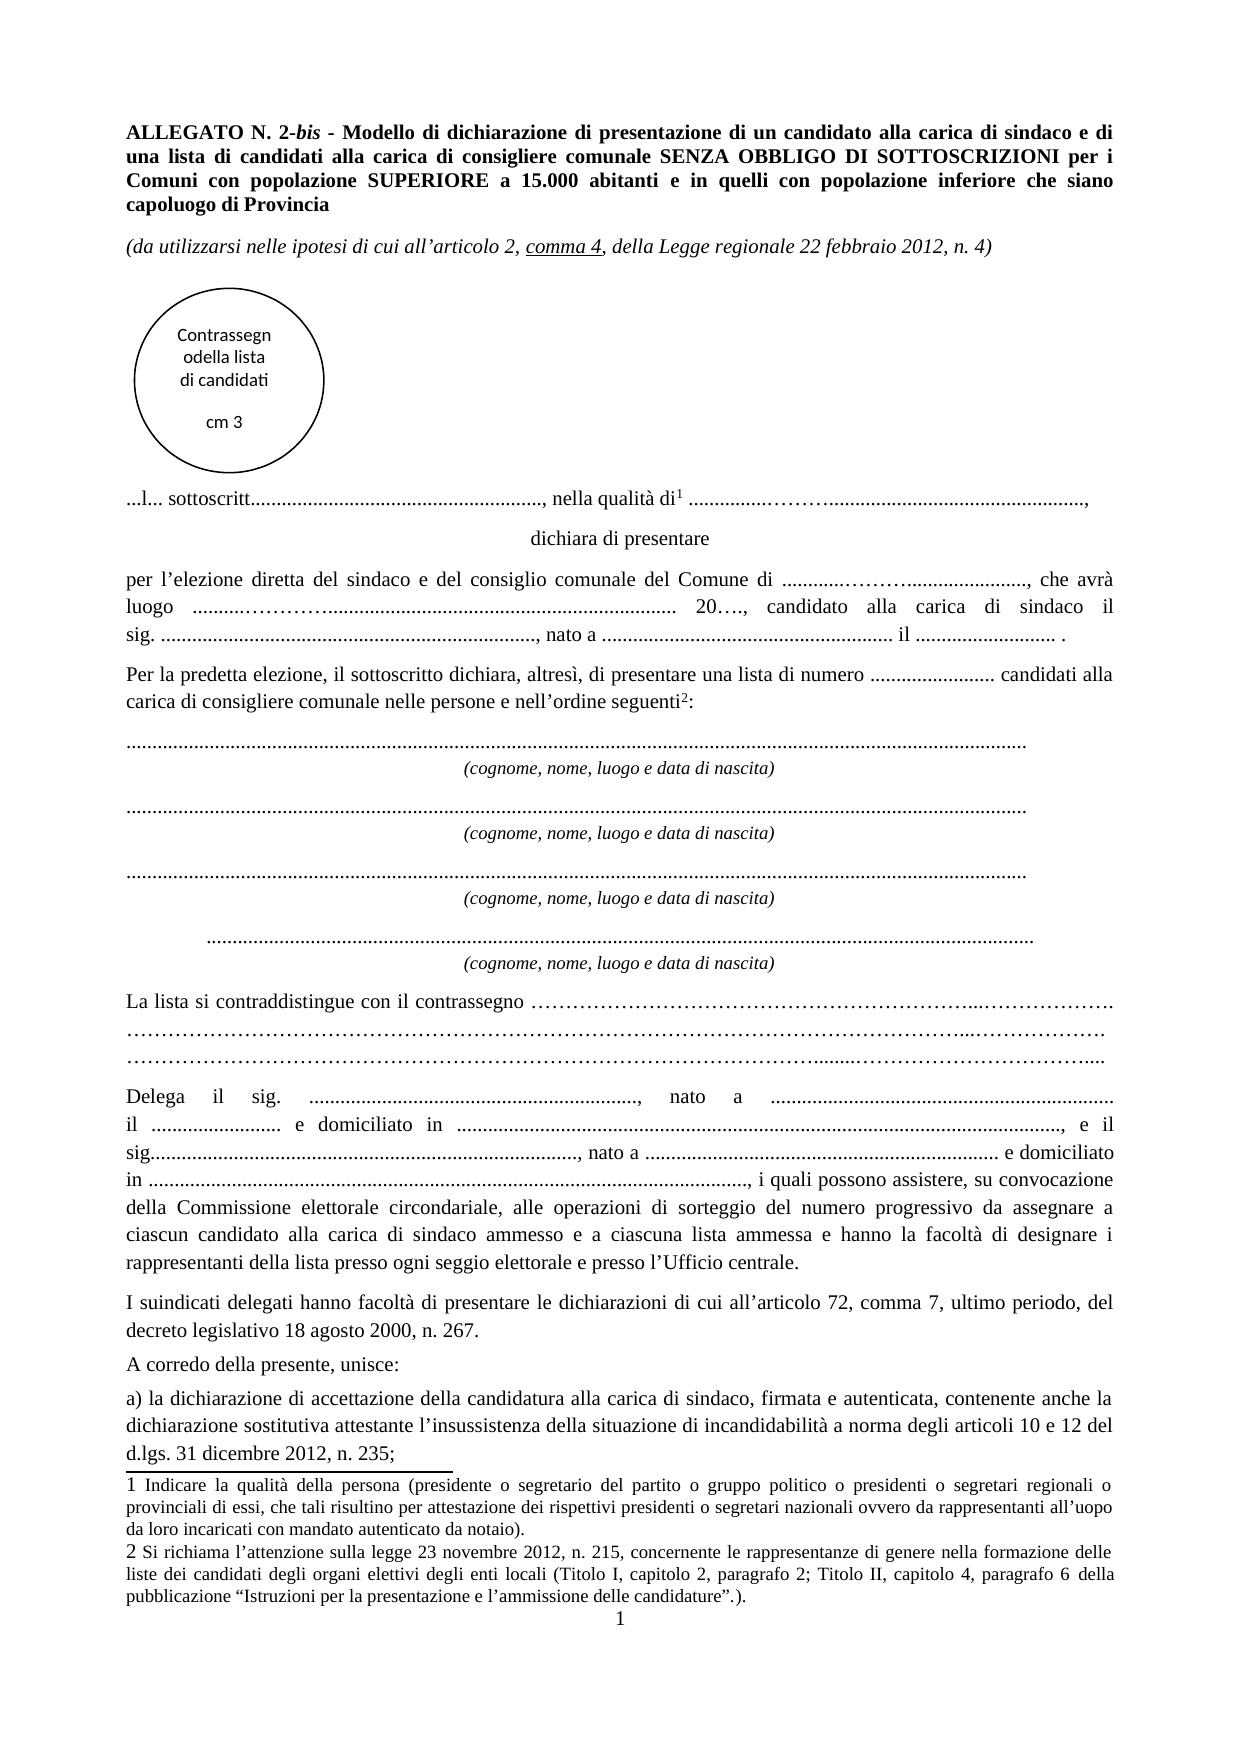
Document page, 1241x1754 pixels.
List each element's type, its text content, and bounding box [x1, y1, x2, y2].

text ............................................................................................................................................................................. [126, 794, 1114, 818]
text ............................................................................................................................................................................. [126, 859, 1114, 883]
text (cognome, nome, luogo e data di nascita) [126, 757, 1114, 779]
text ............................................................................................................................................................................. [126, 729, 1114, 753]
text (cognome, nome, luogo e data di nascita) [126, 822, 1114, 843]
text La lista si contraddistingue con il contrassegno ………………………………………………………...……………….…………………………………………………………………………………………………………...……………….………………………………………………………………………………………........…………………………….... [126, 989, 1114, 1068]
text ............................................................................................................................................................... [126, 924, 1114, 948]
text (da utilizzarsi nelle ipotesi di cui all’articolo 2, comma 4, della Legge regionale 22 febbraio 2012, n. 4) [126, 234, 1114, 258]
text I suindicati delegati hanno facoltà di presentare le dichiarazioni di cui all’articolo 72, comma 7, ultimo periodo, del decreto legislativo 18 agosto 2000, n. 267. [126, 1290, 1114, 1342]
text ...l... sottoscritt........................................................, nella qualità di ...............………................................................., [126, 486, 1114, 510]
subtitle ALLEGATO N. 2-bis - Modello di dichiarazione di presentazione di un candidato alla carica di sindaco e di una lista di candidati alla carica di consigliere comunale SENZA OBBLIGO DI SOTTOSCRIZIONI per i Comuni con popolazione SUPERIORE a 15.000 abitanti e in quelli con popolazione inferiore che siano capoluogo di Provincia [126, 120, 1114, 216]
text Si richiama l’attenzione sulla legge 23 novembre 2012, n. 215, concernente le rappresentanze di genere nella formazione delle liste dei candidati degli organi elettivi degli enti locali (Titolo I, capitolo 2, paragrafo 2; Titolo II, capitolo 4, paragrafo 6 della pubblicazione “Istruzioni per la presentazione e l’ammissione delle candidature”.). [126, 1539, 1114, 1606]
text Per la predetta elezione, il sottoscritto dichiara, altresì, di presentare una lista di numero ........................ candidati alla carica di consigliere comunale nelle persone e nell’ordine seguenti: [126, 662, 1114, 713]
text a) la dichiarazione di accettazione della candidatura alla carica di sindaco, firmata e autenticata, contenente anche la dichiarazione sostitutiva attestante l’insussistenza della situazione di incandidabilità a norma degli articoli 10 e 12 del d.lgs. 31 dicembre 2012, n. 235; [126, 1385, 1114, 1465]
text per l’elezione diretta del sindaco e del consiglio comunale del Comune di ............………......................., che avrà luogo ..........…………................................................................... 20…., candidato alla carica di sindaco il sig. ........................................................................, nato a ........................................................ il ........................... . [126, 566, 1114, 646]
text Delega il sig. ..............................................................., nato a .................................................................. il ......................... e domiciliato in ...................................................................................................................., e il sig.................................................................................., nato a .................................................................... e domiciliato in ..................................................................................................................., i quali possono assistere, su convocazione della Commissione elettorale circondariale, alle operazioni di sorteggio del numero progressivo da assegnare a ciascun candidato alla carica di sindaco ammesso e a ciascuna lista ammessa e hanno la facoltà di designare i rappresentanti della lista presso ogni seggio elettorale e presso l’Ufficio centrale. [126, 1084, 1114, 1274]
text (cognome, nome, luogo e data di nascita) [126, 952, 1114, 973]
text (cognome, nome, luogo e data di nascita) [126, 887, 1114, 908]
text Indicare la qualità della persona (presidente o segretario del partito o gruppo politico o presidenti o segretari regionali o provinciali di essi, che tali risultino per attestazione dei rispettivi presidenti o segretari nazionali ovvero da rappresentanti all’uopo da loro incaricati con mandato autenticato da notaio). [126, 1472, 1114, 1539]
text A corredo della presente, unisce: [126, 1352, 1114, 1376]
text dichiara di presentare [126, 526, 1114, 550]
